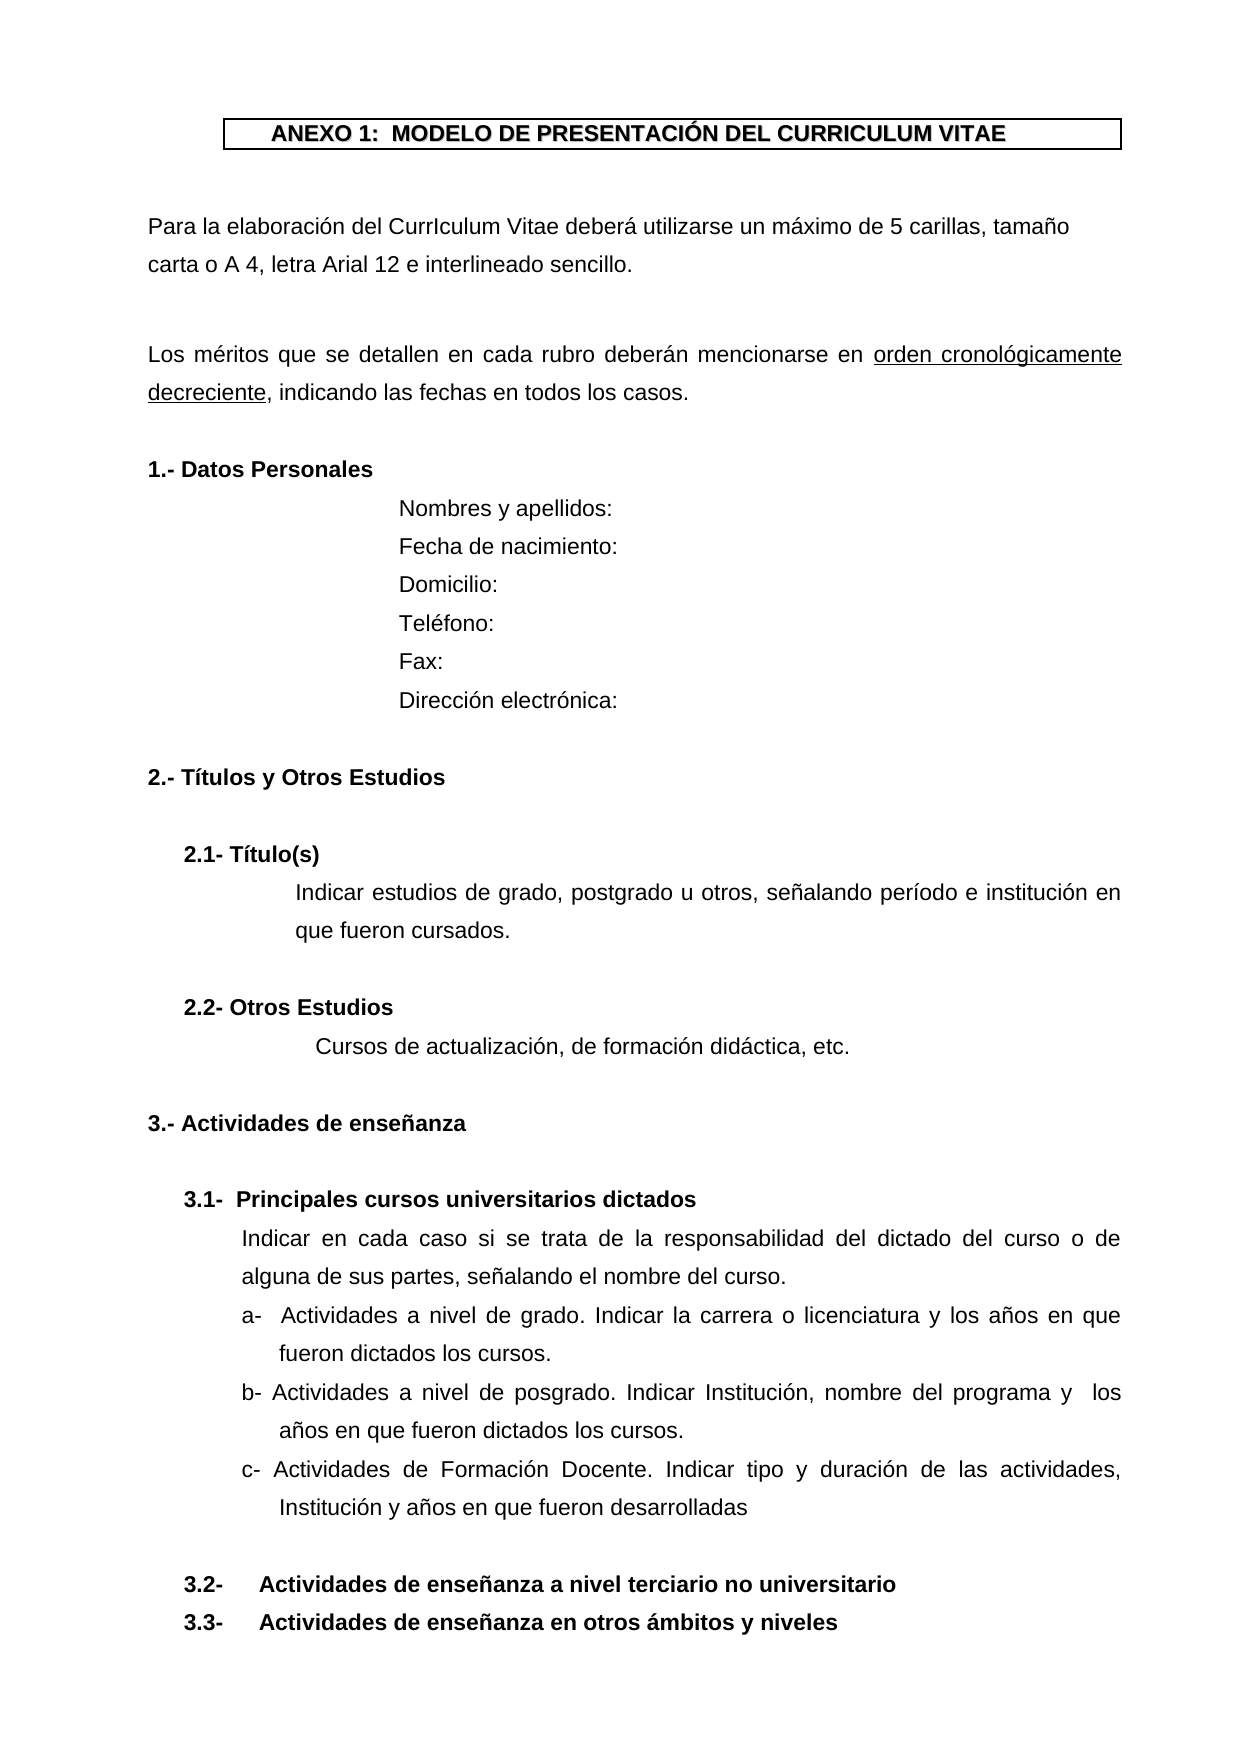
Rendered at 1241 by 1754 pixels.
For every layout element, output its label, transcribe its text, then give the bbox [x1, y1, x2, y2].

text Teléfono: [399, 611, 1122, 636]
list Actividades de enseñanza a nivel terciario no universitario [183, 1572, 1122, 1597]
text Para la elaboración del CurrIculum Vitae deberá utilizarse un máximo de 5 carillas, tamaño carta o A 4, letra Arial 12 e interlineado sencillo. [148, 214, 1122, 278]
text 2.- Títulos y Otros Estudios [148, 764, 1122, 790]
text Dirección electrónica: [399, 687, 1122, 713]
text Indicar estudios de grado, postgrado u otros, señalando período e institución en que fueron cursados. [295, 880, 1122, 944]
text Fecha de nacimiento: [399, 534, 1122, 559]
text c- Actividades de Formación Docente. Indicar tipo y duración de las actividades, Institución y años en que fueron desarrolladas [241, 1456, 1122, 1520]
text 2.2- Otros Estudios [183, 995, 1122, 1021]
text b- Actividades a nivel de posgrado. Indicar Institución, nombre del programa y los años en que fueron dictados los cursos. [241, 1379, 1122, 1443]
text Los méritos que se detallen en cada rubro deberán mencionarse en orden cronológicamente decreciente, indicando las fechas en todos los casos. [148, 342, 1122, 406]
text a- Actividades a nivel de grado. Indicar la carrera o licenciatura y los años en que fueron dictados los cursos. [241, 1302, 1122, 1367]
text Indicar en cada caso si se trata de la responsabilidad del dictado del curso o de alguna de sus partes, señalando el nombre del curso. [241, 1226, 1122, 1290]
text Cursos de actualización, de formación didáctica, etc. [241, 1033, 1122, 1059]
subtitle ANEXO 1: MODELO DE PRESENTACIÓN DEL CURRICULUM VITAE [225, 120, 1120, 148]
text 2.1- Título(s) [183, 841, 1122, 867]
text Nombres y apellidos: [399, 495, 1122, 521]
text Domicilio: [399, 572, 1122, 598]
list Actividades de enseñanza en otros ámbitos y niveles [183, 1610, 1122, 1636]
text 3.1- Principales cursos universitarios dictados [183, 1187, 1122, 1213]
text 1.- Datos Personales [148, 457, 1122, 482]
text 3.- Actividades de enseñanza [148, 1110, 1122, 1136]
text Fax: [399, 649, 1122, 675]
